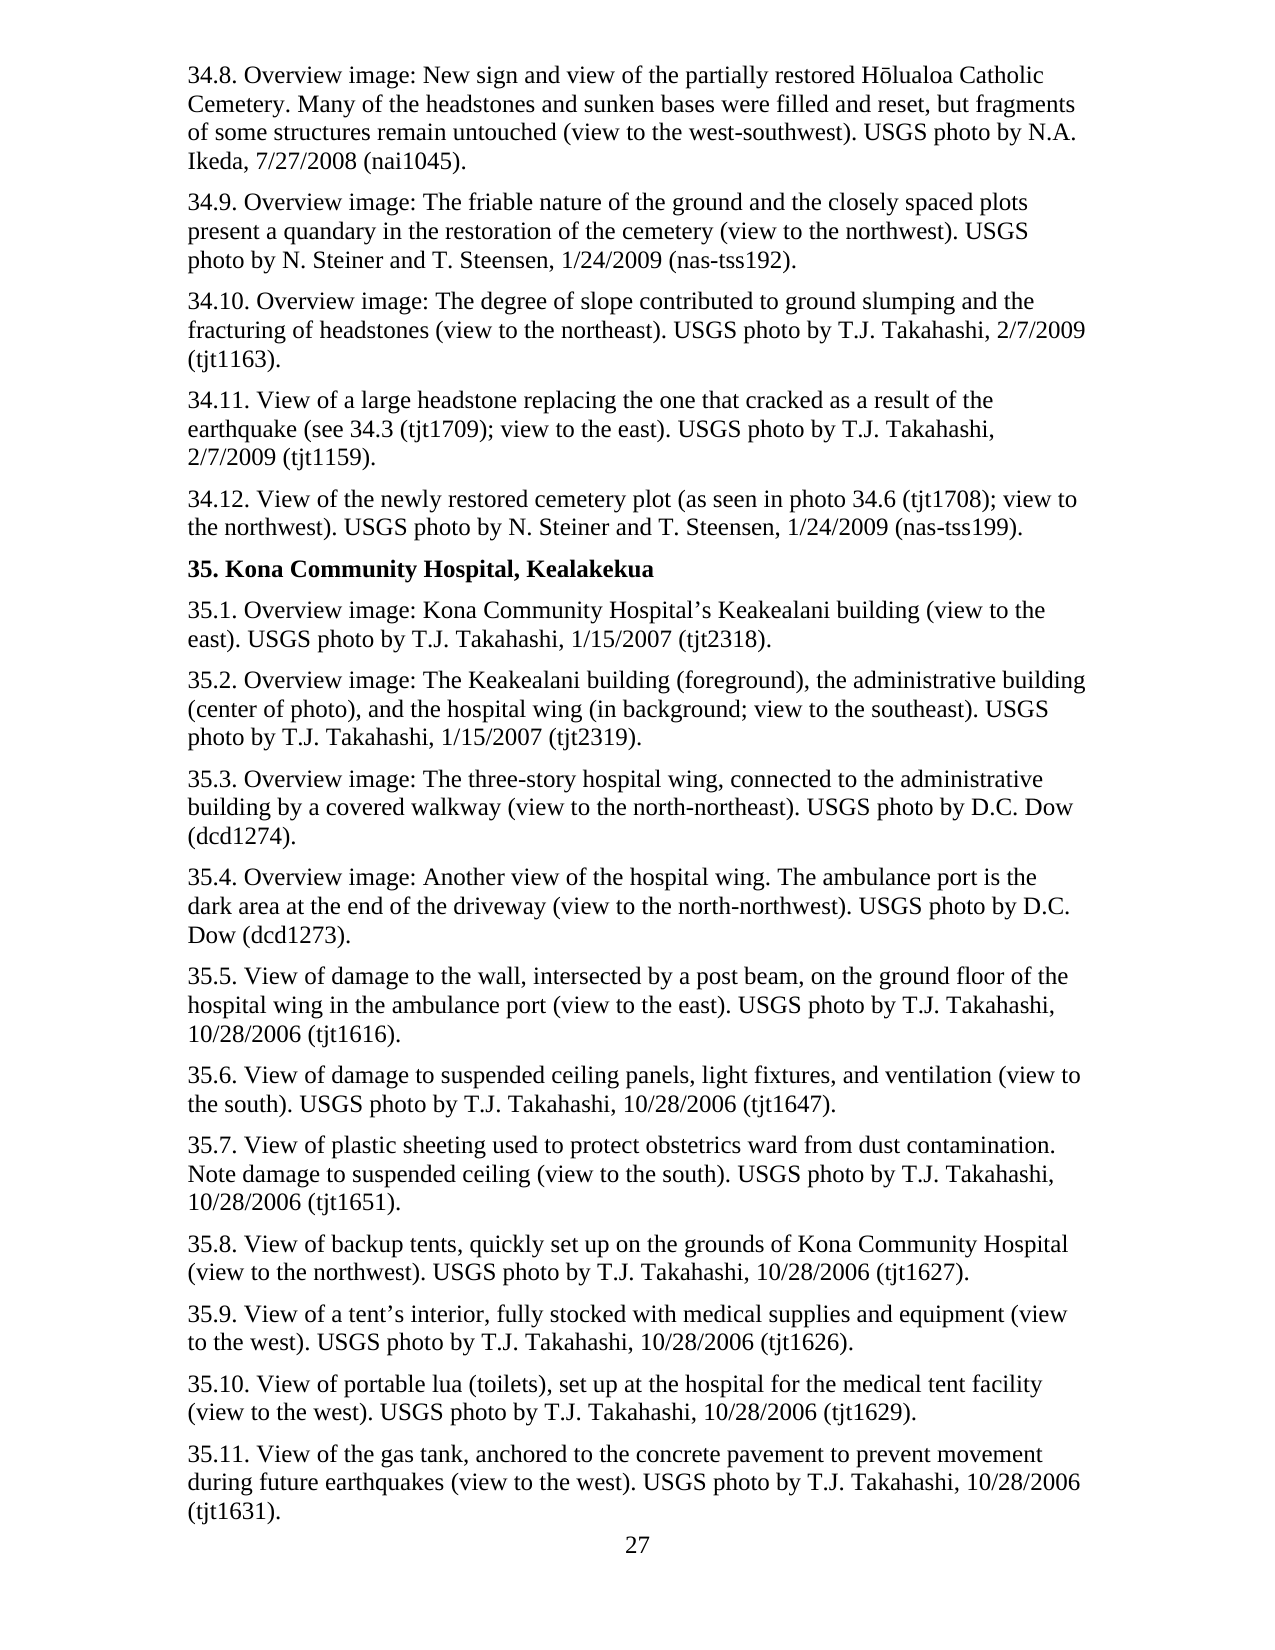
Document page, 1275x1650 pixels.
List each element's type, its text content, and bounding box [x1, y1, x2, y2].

text 35.7. View of plastic sheeting used to protect obstetrics ward from dust contamination. Note damage to suspended ceiling (view to the south). USGS photo by T.J. Takahashi, 10/28/2006 (tjt1651). [187, 1130, 1087, 1216]
text 35.8. View of backup tents, quickly set up on the grounds of Kona Community Hospital (view to the northwest). USGS photo by T.J. Takahashi, 10/28/2006 (tjt1627). [187, 1229, 1087, 1286]
text 35.11. View of the gas tank, anchored to the concrete pavement to prevent movement during future earthquakes (view to the west). USGS photo by T.J. Takahashi, 10/28/2006 (tjt1631). [187, 1439, 1087, 1525]
text 35.4. Overview image: Another view of the hospital wing. The ambulance port is the dark area at the end of the driveway (view to the north-northwest). USGS photo by D.C. Dow (dcd1273). [187, 862, 1087, 949]
text 34.11. View of a large headstone replacing the one that cracked as a result of the earthquake (see 34.3 (tjt1709); view to the east). USGS photo by T.J. Takahashi, 2/7/2009 (tjt1159). [187, 385, 1087, 471]
text 35.6. View of damage to suspended ceiling panels, light fixtures, and ventilation (view to the south). USGS photo by T.J. Takahashi, 10/28/2006 (tjt1647). [187, 1060, 1087, 1117]
text 35.1. Overview image: Kona Community Hospital’s Keakealani building (view to the east). USGS photo by T.J. Takahashi, 1/15/2007 (tjt2318). [187, 595, 1087, 652]
text 35.3. Overview image: The three-story hospital wing, connected to the administrative building by a covered walkway (view to the north-northeast). USGS photo by D.C. Dow (dcd1274). [187, 764, 1087, 850]
text 34.10. Overview image: The degree of slope contributed to ground slumping and the fracturing of headstones (view to the northeast). USGS photo by T.J. Takahashi, 2/7/2009 (tjt1163). [187, 286, 1087, 372]
text 35.2. Overview image: The Keakealani building (foreground), the administrative building (center of photo), and the hospital wing (in background; view to the southeast). USGS photo by T.J. Takahashi, 1/15/2007 (tjt2319). [187, 665, 1087, 751]
text 35.9. View of a tent’s interior, fully stocked with medical supplies and equipment (view to the west). USGS photo by T.J. Takahashi, 10/28/2006 (tjt1626). [187, 1299, 1087, 1356]
text 35.10. View of portable lua (toilets), set up at the hospital for the medical tent facility (view to the west). USGS photo by T.J. Takahashi, 10/28/2006 (tjt1629). [187, 1369, 1087, 1426]
text 34.8. Overview image: New sign and view of the partially restored Hōlualoa Catholic Cemetery. Many of the headstones and sunken bases were filled and reset, but fragments of some structures remain untouched (view to the west-southwest). USGS photo by N.A. Ikeda, 7/27/2008 (nai1045). [187, 60, 1087, 175]
text 34.12. View of the newly restored cemetery plot (as seen in photo 34.6 (tjt1708); view to the northwest). USGS photo by N. Steiner and T. Steensen, 1/24/2009 (nas-tss199). [187, 484, 1087, 541]
text 34.9. Overview image: The friable nature of the ground and the closely spaced plots present a quandary in the restoration of the cemetery (view to the northwest). USGS photo by N. Steiner and T. Steensen, 1/24/2009 (nas-tss192). [187, 187, 1087, 274]
text 35.5. View of damage to the wall, intersected by a post beam, on the ground floor of the hospital wing in the ambulance port (view to the east). USGS photo by T.J. Takahashi, 10/28/2006 (tjt1616). [187, 961, 1087, 1047]
text 35. Kona Community Hospital, Kealakekua [187, 554, 1087, 582]
